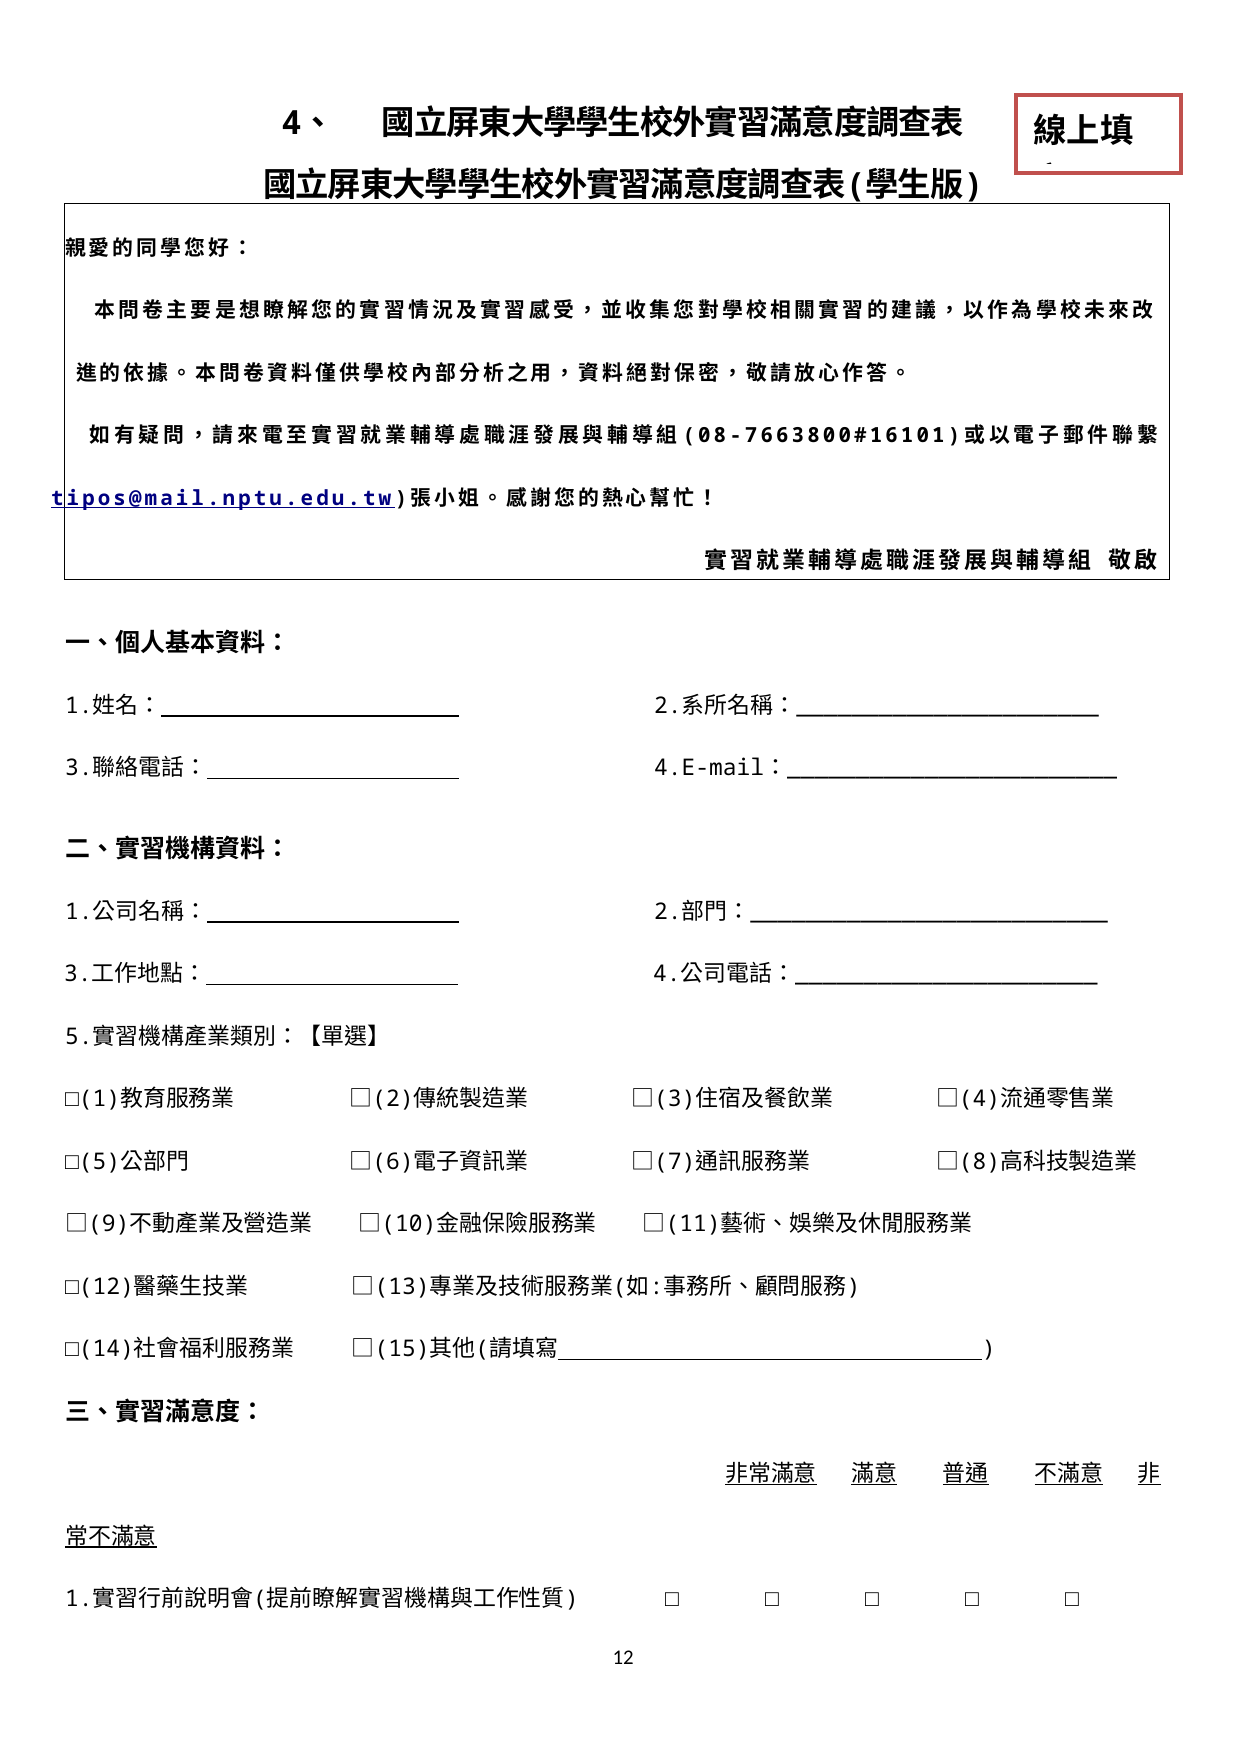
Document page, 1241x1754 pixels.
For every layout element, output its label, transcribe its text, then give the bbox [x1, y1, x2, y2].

text 一、個人基本資料： [65, 599, 1181, 662]
text 1.實習行前說明會(提前瞭解實習機構與工作性質) □ □ □ □ □ [65, 1555, 1181, 1618]
text 1.公司名稱： 2.部門：__________________________ [65, 868, 1181, 930]
text □(14)社會福利服務業 □(15)其他(請填寫 ) [65, 1305, 1181, 1368]
text 1.姓名： 2.系所名稱：______________________ [65, 662, 1181, 724]
list 線上填寫 [1033, 104, 1164, 163]
text □(5)公部門 □(6)電子資訊業 □(7)通訊服務業 □(8)高科技製造業 □(9)不動產業及營造業 □(10)金融保險服務業 □(11)藝術、娛樂及休閒服務業 [65, 1118, 1181, 1243]
text □(1)教育服務業 □(2)傳統製造業 □(3)住宿及餐飲業 □(4)流通零售業 [65, 1055, 1181, 1118]
table_header 親愛的同學您好： 本問卷主要是想瞭解您的實習情況及實習感受，並收集您對學校相關實習的建議，以作為學校未來改進的依據。本問卷資料僅供學校內部分析之用，資料絕對保密，敬請放心作答。 如有疑問，請來電至實習就業輔導處職涯發展與輔導組(08-7663800#16101)或以電子郵件聯繫(tipos@mail.nptu.edu.tw)張小姐。感謝您的熱心幫忙！ 實習就業輔導處職涯發展與輔導組 敬啟 [1158, 204, 1169, 579]
list 國立屏東大學學生校外實習滿意度調查表 [65, 78, 1182, 141]
text 三、實習滿意度： [65, 1368, 1181, 1430]
text 國立屏東大學學生校外實習滿意度調查表(學生版) [80, 141, 1181, 203]
text 3.聯絡電話： 4.E-mail：________________________ [65, 724, 1181, 787]
text 5.實習機構產業類別：【單選】 [65, 993, 1181, 1055]
text 二、實習機構資料： [65, 805, 1181, 868]
text 非常滿意 滿意 普通 不滿意 非常不滿意 [65, 1430, 1181, 1555]
text □(12)醫藥生技業 □(13)專業及技術服務業(如:事務所、顧問服務) [65, 1243, 1181, 1305]
list 國立屏東大學學生校外實習滿意度調查表 [1018, 97, 1179, 171]
text 3.工作地點： 4.公司電話：______________________ [50, 930, 1240, 993]
